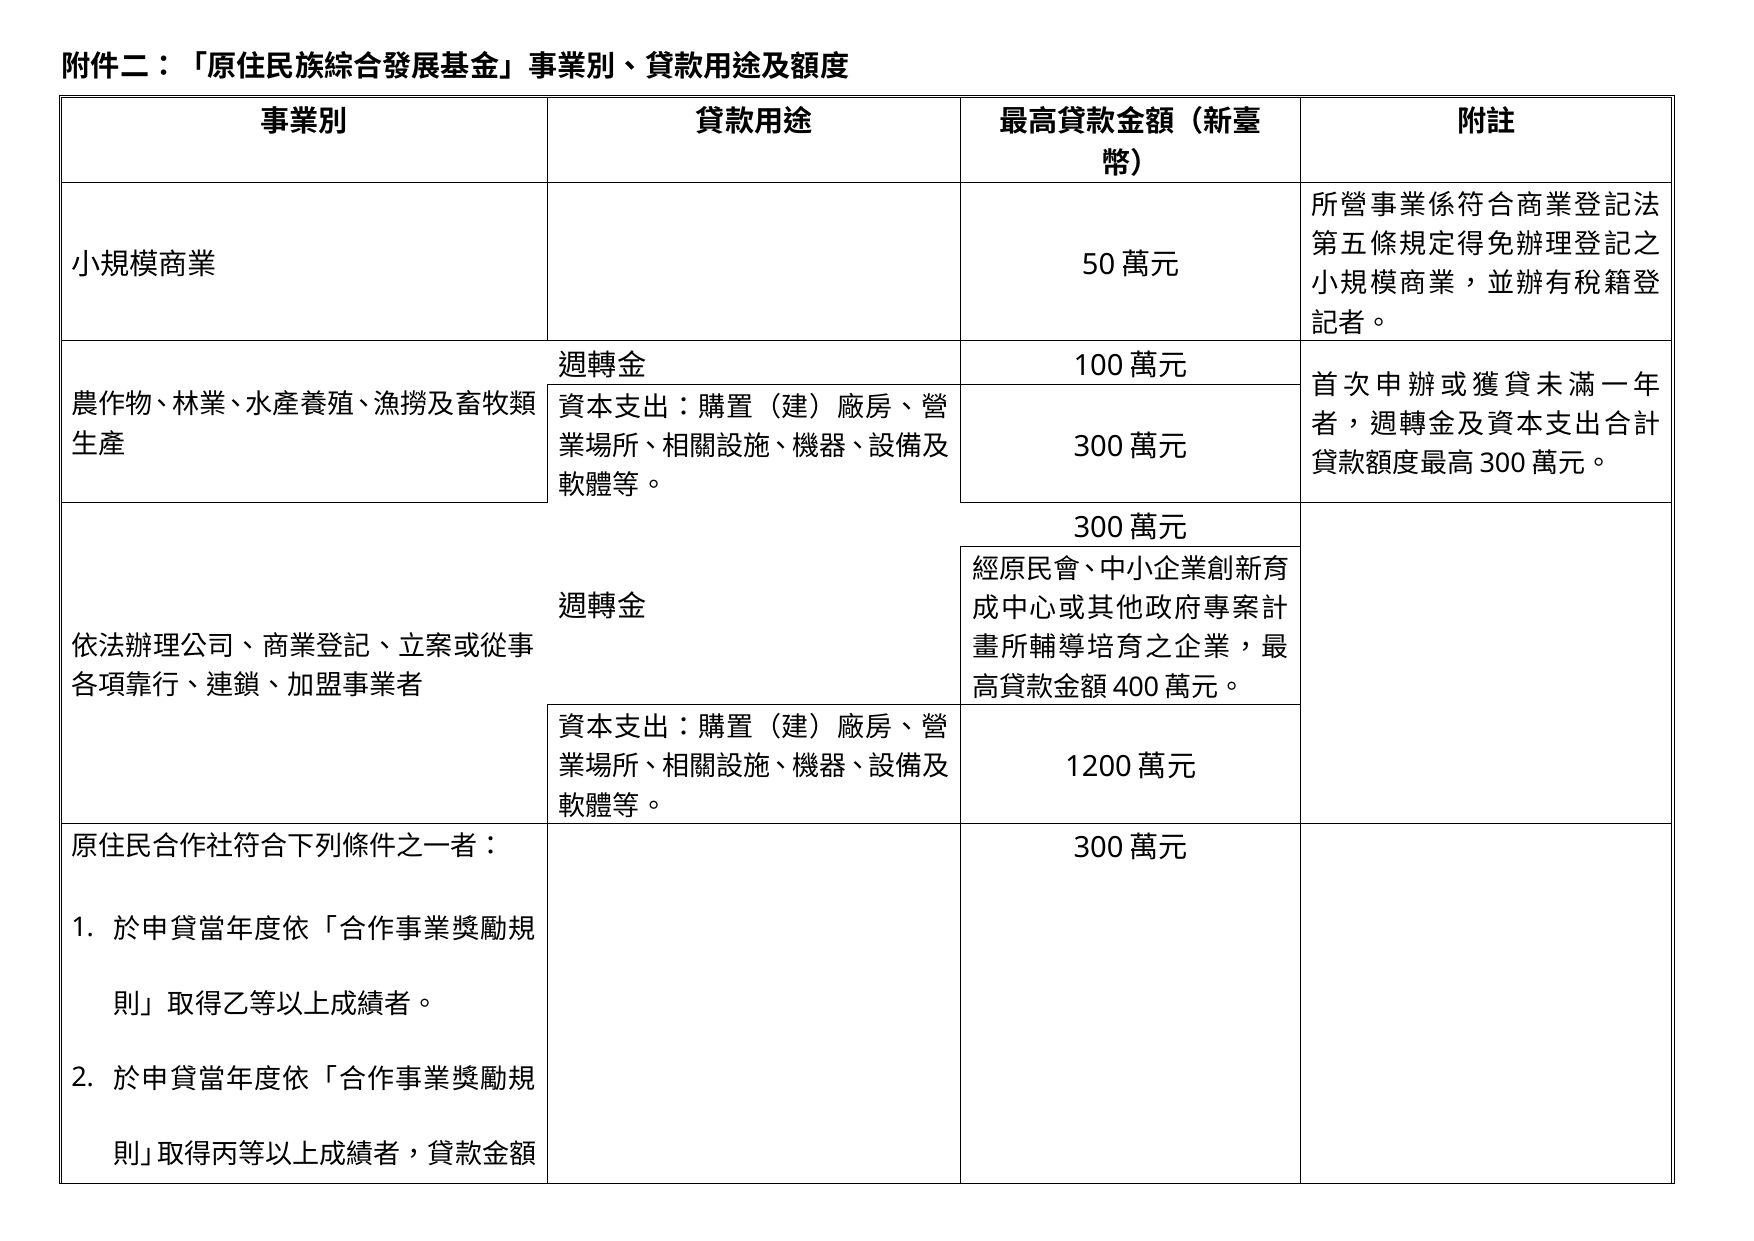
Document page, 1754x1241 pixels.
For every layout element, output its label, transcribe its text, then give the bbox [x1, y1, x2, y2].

table_header 事業別 [62, 98, 547, 182]
table_cell [1301, 824, 1671, 1182]
table_header 300萬元 [961, 503, 1300, 546]
table_header 最高貸款金額（新臺幣） [961, 98, 1300, 182]
table_cell 原住民合作社符合下列條件之一者： 於申貸當年度依「合作事業獎勵規則」取得乙等以上成績者。 於申貸當年度依「合作事業獎勵規則」取得丙等以上成績者，貸款金額 [62, 824, 547, 1182]
table_cell 農作物、林業、水產養殖、漁撈及畜牧類生產 [62, 341, 547, 502]
table_header 週轉金 [547, 502, 961, 704]
text 附件二：「原住民族綜合發展基金」事業別、貸款用途及額度 [61, 20, 1604, 95]
table_cell 小規模商業 [62, 183, 547, 340]
table_cell 首次申辦或獲貸未滿一年者，週轉金及資本支出合計貸款額度最高300萬元。 [1301, 341, 1671, 502]
table_cell 資本支出：購置（建）廠房、營業場所、相關設施、機器、設備及軟體等。 [548, 385, 960, 502]
table_cell 1200萬元 [961, 705, 1300, 823]
table_cell 經原民會、中小企業創新育成中心或其他政府專案計畫所輔導培育之企業，最高貸款金額400萬元。 [961, 547, 1300, 704]
table_cell [548, 824, 960, 1182]
table_cell 資本支出：購置（建）廠房、營業場所、相關設施、機器、設備及軟體等。 [548, 705, 960, 823]
table_cell [1301, 503, 1671, 823]
table_header 100萬元 [961, 341, 1300, 383]
table_header 附註 [1301, 98, 1671, 182]
table_header 貸款用途 [548, 98, 960, 182]
table_cell 300萬元 [961, 824, 1300, 1182]
table_cell [548, 183, 960, 340]
table_cell 50萬元 [961, 183, 1300, 340]
table_cell 300萬元 [961, 385, 1300, 502]
table_cell 所營事業係符合商業登記法第五條規定得免辦理登記之小規模商業，並辦有稅籍登記者。 [1301, 183, 1671, 340]
table_header 週轉金 [547, 341, 960, 383]
table_cell 依法辦理公司、商業登記、立案或從事各項靠行、連鎖、加盟事業者 [62, 503, 547, 823]
